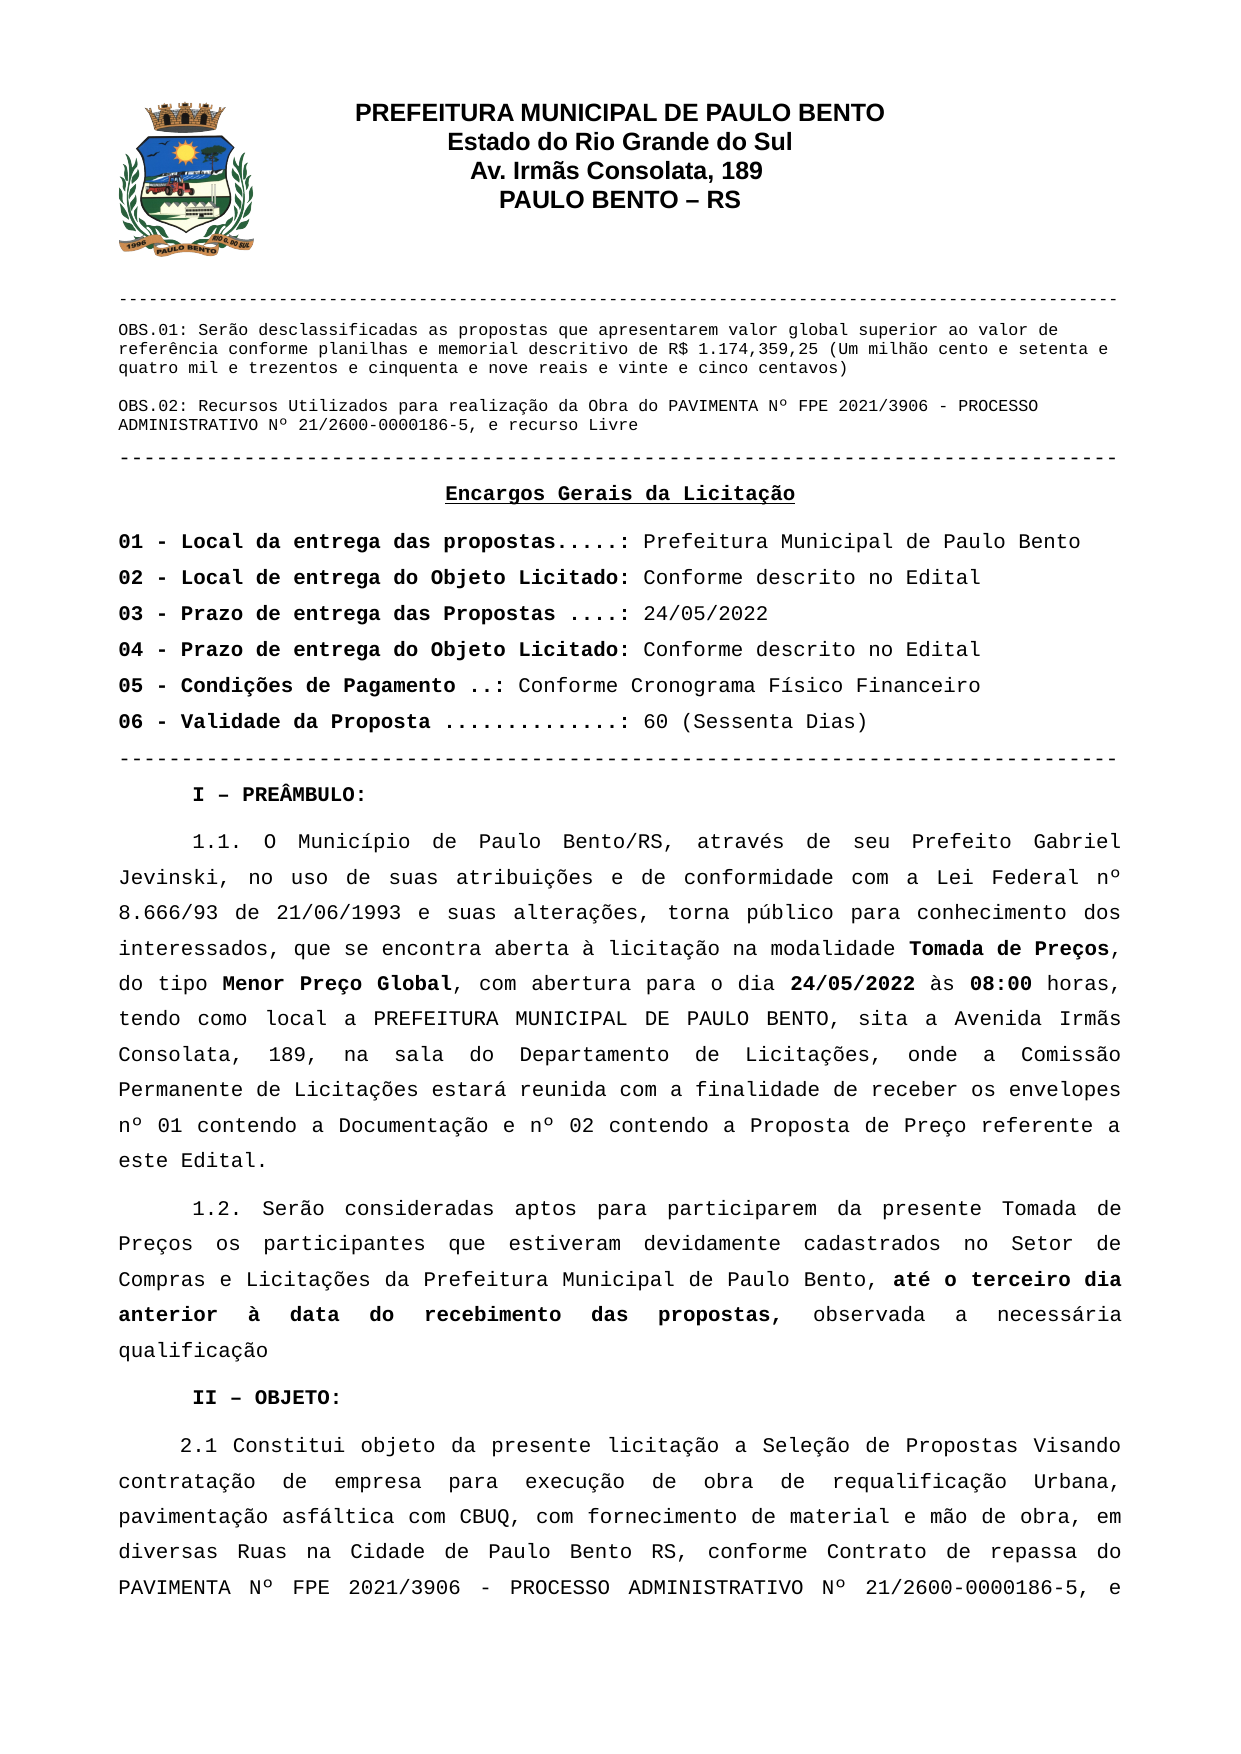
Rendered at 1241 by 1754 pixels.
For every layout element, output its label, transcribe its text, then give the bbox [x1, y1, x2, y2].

text Encargos Gerais da Licitação [118, 483, 1122, 507]
text 01 - Local da entrega das propostas.....: Prefeitura Municipal de Paulo Bento [118, 531, 1122, 555]
text -------------------------------------------------------------------------------- [118, 447, 1122, 471]
text 1.1. O Município de Paulo Bento/RS, através de seu Prefeito Gabriel Jevinski, no uso de suas atribuições e de conformidade com a Lei Federal nº 8.666/93 de 21/06/1993 e suas alterações, torna público para conhecimento dos interessados, que se encontra aberta à licitação na modalidade Tomada de Preços, do tipo Menor Preço Global, com abertura para o dia 24/05/2022 às 08:00 horas, tendo como local a PREFEITURA MUNICIPAL DE PAULO BENTO, sita a Avenida Irmãs Consolata, 189, na sala do Departamento de Licitações, onde a Comissão Permanente de Licitações estará reunida com a finalidade de receber os envelopes nº 01 contendo a Documentação e nº 02 contendo a Proposta de Preço referente a este Edital. [118, 831, 1122, 1174]
text II – OBJETO: [118, 1387, 1122, 1411]
text ---------------------------------------------------------------------------------------------------- [118, 291, 1122, 309]
text -------------------------------------------------------------------------------- [118, 747, 1122, 771]
text 2.1 Constitui objeto da presente licitação a Seleção de Propostas Visando contratação de empresa para execução de obra de requalificação Urbana, pavimentação asfáltica com CBUQ, com fornecimento de material e mão de obra, em diversas Ruas na Cidade de Paulo Bento RS, conforme Contrato de repassa do PAVIMENTA Nº FPE 2021/3906 - PROCESSO ADMINISTRATIVO Nº 21/2600-0000186-5, e [118, 1435, 1122, 1601]
text 02 - Local de entrega do Objeto Licitado: Conforme descrito no Edital [118, 567, 1122, 591]
text 04 - Prazo de entrega do Objeto Licitado: Conforme descrito no Edital [118, 639, 1122, 663]
text 06 - Validade da Proposta ..............: 60 (Sessenta Dias) [118, 711, 1122, 735]
text OBS.01: Serão desclassificadas as propostas que apresentarem valor global superior ao valor de referência conforme planilhas e memorial descritivo de R$ 1.174,359,25 (Um milhão cento e setenta e quatro mil e trezentos e cinquenta e nove reais e vinte e cinco centavos) OBS.02: Recursos Utilizados para realização da Obra do PAVIMENTA Nº FPE 2021/3906 - PROCESSO ADMINISTRATIVO Nº 21/2600-0000186-5, e recurso Livre [118, 322, 1122, 435]
picture [118, 101, 254, 257]
text 1.2. Serão consideradas aptos para participarem da presente Tomada de Preços os participantes que estiveram devidamente cadastrados no Setor de Compras e Licitações da Prefeitura Municipal de Paulo Bento, até o terceiro dia anterior à data do recebimento das propostas, observada a necessária qualificação [118, 1198, 1122, 1363]
text 05 - Condições de Pagamento ..: Conforme Cronograma Físico Financeiro [118, 675, 1122, 699]
text I – PREÂMBULO: [118, 783, 1122, 807]
text 03 - Prazo de entrega das Propostas ....: 24/05/2022 [118, 603, 1122, 627]
